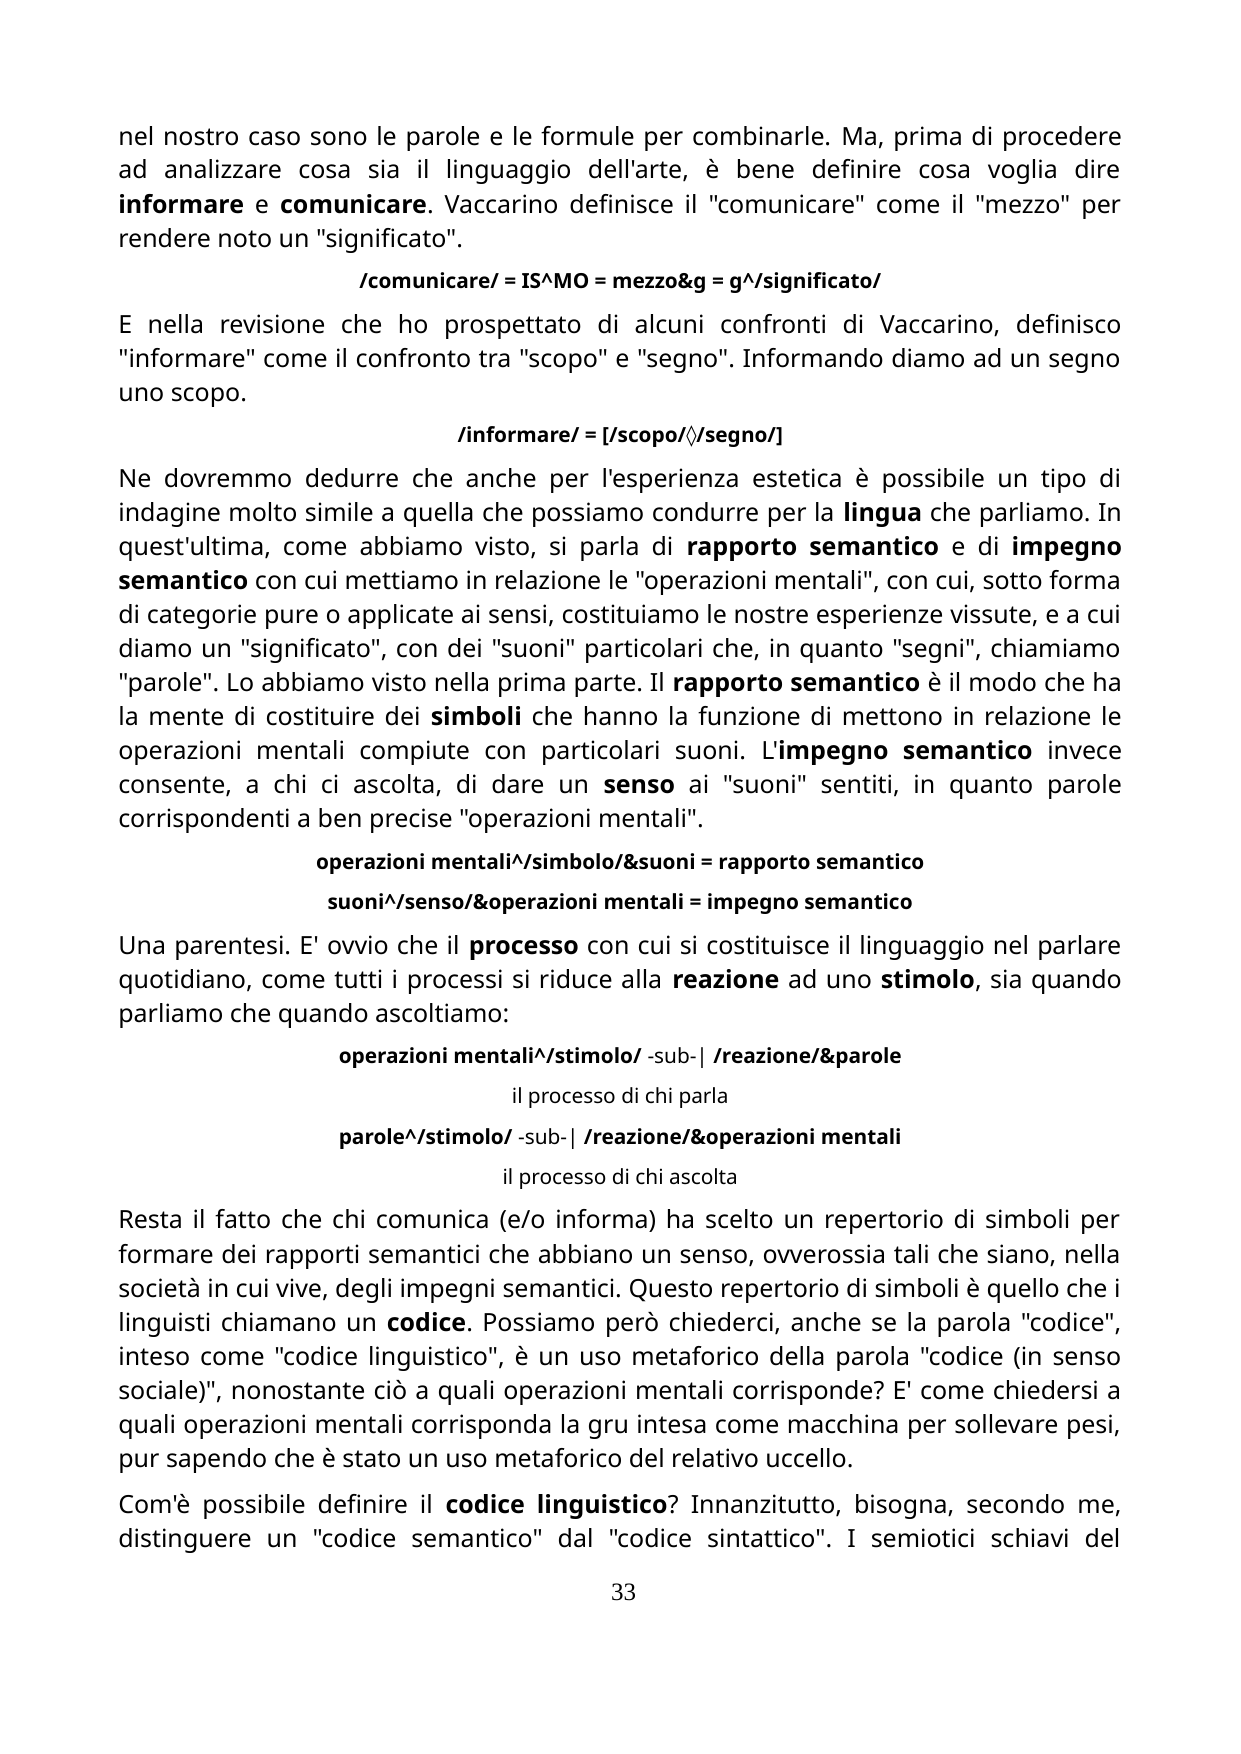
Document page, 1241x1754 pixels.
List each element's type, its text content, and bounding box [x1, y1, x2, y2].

text /comunicare/ = IS^MO = mezzo&g = g^/significato/ [118, 266, 1122, 294]
text suoni^/senso/&operazioni mentali = impegno semantico [118, 887, 1122, 916]
text parole^/stimolo/ -sub-| /reazione/&operazioni mentali [118, 1122, 1122, 1150]
text Ne dovremmo dedurre che anche per l'esperienza estetica è possibile un tipo di indagine molto simile a quella che possiamo condurre per la lingua che parliamo. In quest'ultima, come abbiamo visto, si parla di rapporto semantico e di impegno semantico con cui mettiamo in relazione le "operazioni mentali", con cui, sotto forma di categorie pure o applicate ai sensi, costituiamo le nostre esperienze vissute, e a cui diamo un "significato", con dei "suoni" particolari che, in quanto "segni", chiamiamo "parole". Lo abbiamo visto nella prima parte. Il rapporto semantico è il modo che ha la mente di costituire dei simboli che hanno la funzione di mettono in relazione le operazioni mentali compiute con particolari suoni. L'impegno semantico invece consente, a chi ci ascolta, di dare un senso ai "suoni" sentiti, in quanto parole corrispondenti a ben precise "operazioni mentali". [118, 461, 1122, 835]
text il processo di chi parla [118, 1082, 1122, 1110]
text nel nostro caso sono le parole e le formule per combinarle. Ma, prima di procedere ad analizzare cosa sia il linguaggio dell'arte, è bene definire cosa voglia dire informare e comunicare. Vaccarino definisce il "comunicare" come il "mezzo" per rendere noto un "significato". [118, 118, 1122, 254]
text Una parentesi. E' ovvio che il processo con cui si costituisce il linguaggio nel parlare quotidiano, come tutti i processi si riduce alla reazione ad uno stimolo, sia quando parliamo che quando ascoltiamo: [118, 927, 1122, 1029]
text il processo di chi ascolta [118, 1162, 1122, 1190]
text operazioni mentali^/simbolo/&suoni = rapporto semantico [118, 847, 1122, 875]
text /informare/ = [/scopo/◊/segno/] [118, 420, 1122, 449]
text operazioni mentali^/stimolo/ -sub-| /reazione/&parole [118, 1041, 1122, 1070]
text Com'è possibile definire il codice linguistico? Innanzitutto, bisogna, secondo me, distinguere un "codice semantico" dal "codice sintattico". I semiotici schiavi del [118, 1486, 1122, 1554]
text E nella revisione che ho prospettato di alcuni confronti di Vaccarino, definisco "informare" come il confronto tra "scopo" e "segno". Informando diamo ad un segno uno scopo. [118, 306, 1122, 408]
text Resta il fatto che chi comunica (e/o informa) ha scelto un repertorio di simboli per formare dei rapporti semantici che abbiano un senso, ovverossia tali che siano, nella società in cui vive, degli impegni semantici. Questo repertorio di simboli è quello che i linguisti chiamano un codice. Possiamo però chiederci, anche se la parola "codice", inteso come "codice linguistico", è un uso metaforico della parola "codice (in senso sociale)", nonostante ciò a quali operazioni mentali corrisponde? E' come chiedersi a quali operazioni mentali corrisponda la gru intesa come macchina per sollevare pesi, pur sapendo che è stato un uso metaforico del relativo uccello. [118, 1202, 1122, 1475]
